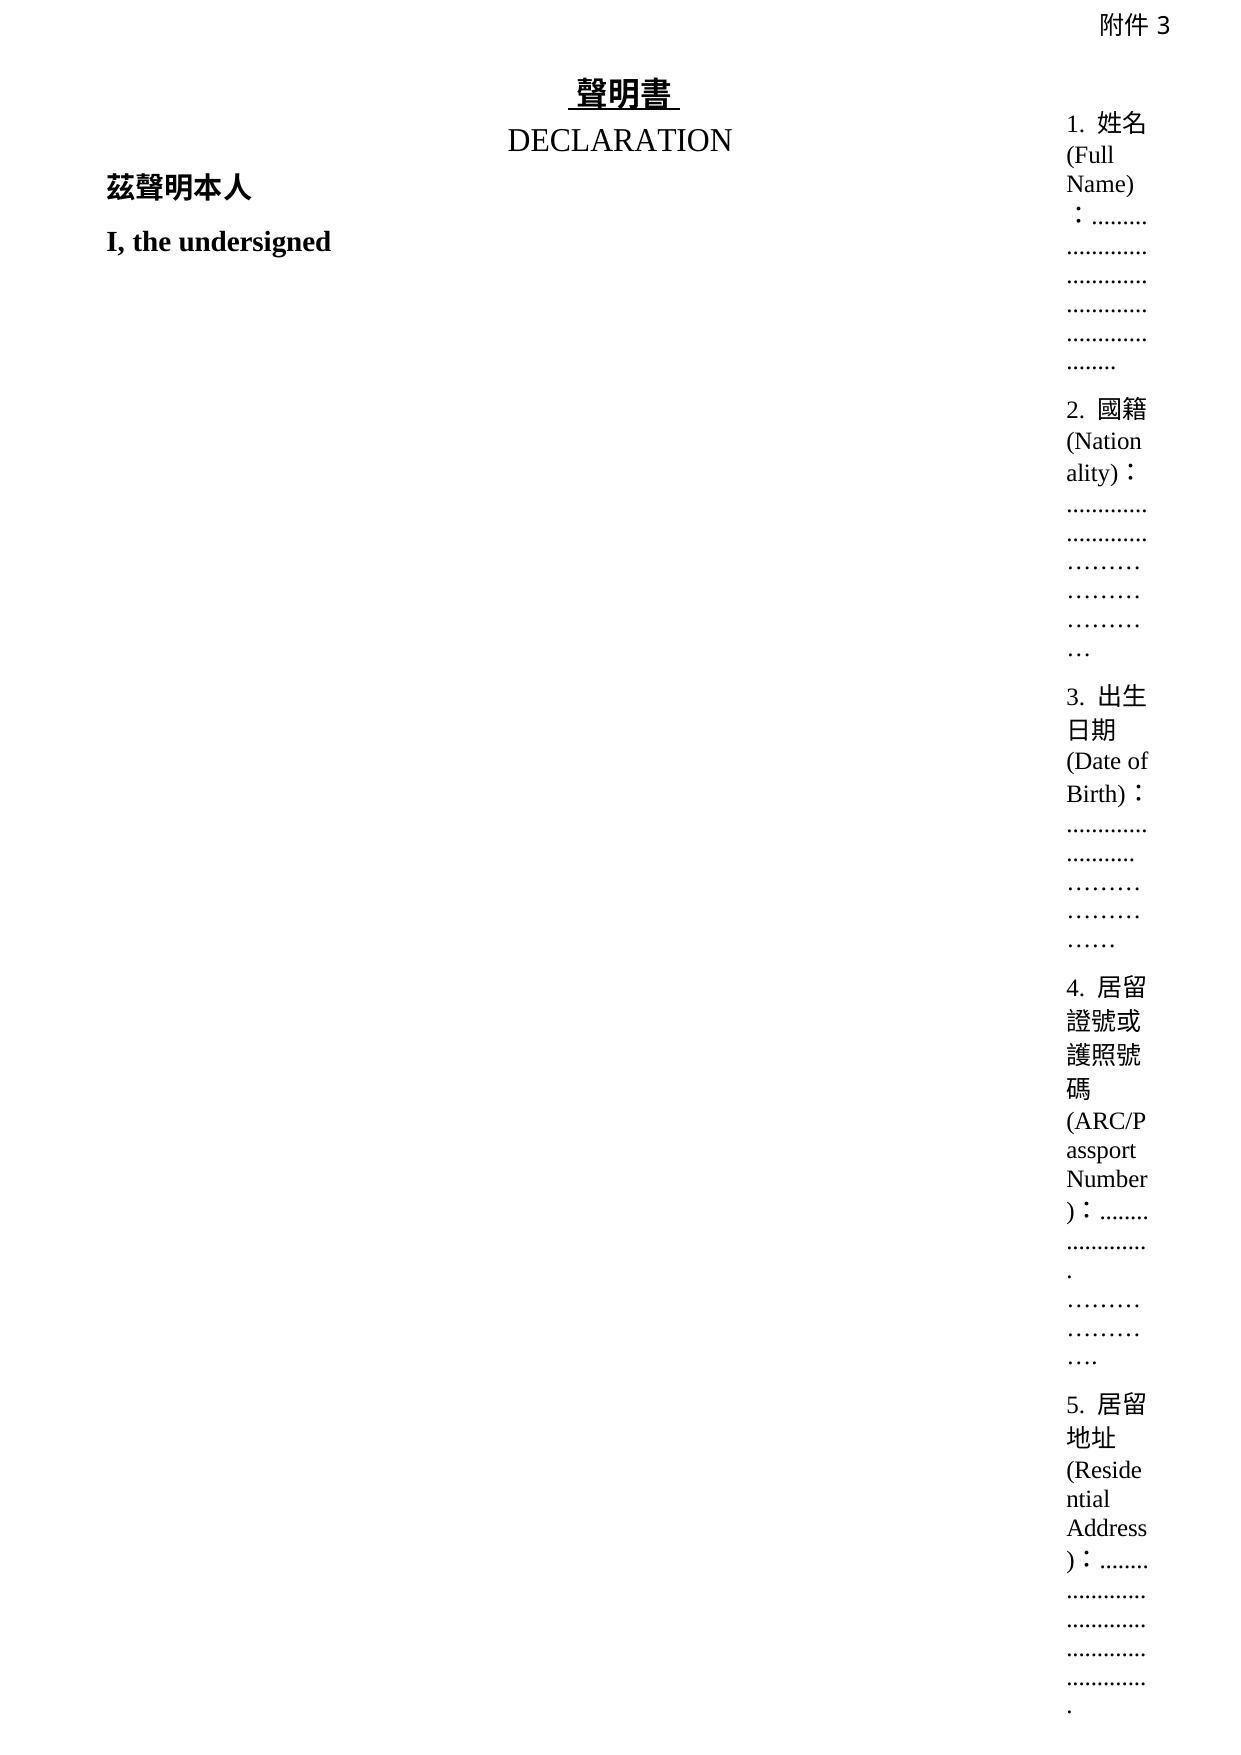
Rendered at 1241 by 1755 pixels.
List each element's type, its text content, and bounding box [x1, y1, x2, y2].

text DECLARATION [503, 120, 737, 159]
text 茲聲明本人 [106, 167, 332, 207]
text 2. 國籍 (Nationality)： ..........................………………………… [1066, 392, 1151, 661]
text 5. 居留地址 (Residential Address)：............................................................. [1066, 1387, 1151, 1719]
text 4. 居留證號或護照號碼 (ARC/Passport Number)：......................…………………. [1066, 970, 1151, 1370]
text 3. 出生日期 (Date of Birth)：........................…………………… [1066, 678, 1151, 953]
text 聲明書 [512, 71, 737, 116]
text 1. 姓名 (Full Name)：..................................................................... [1066, 106, 1151, 375]
text I, the undersigned [106, 224, 332, 257]
